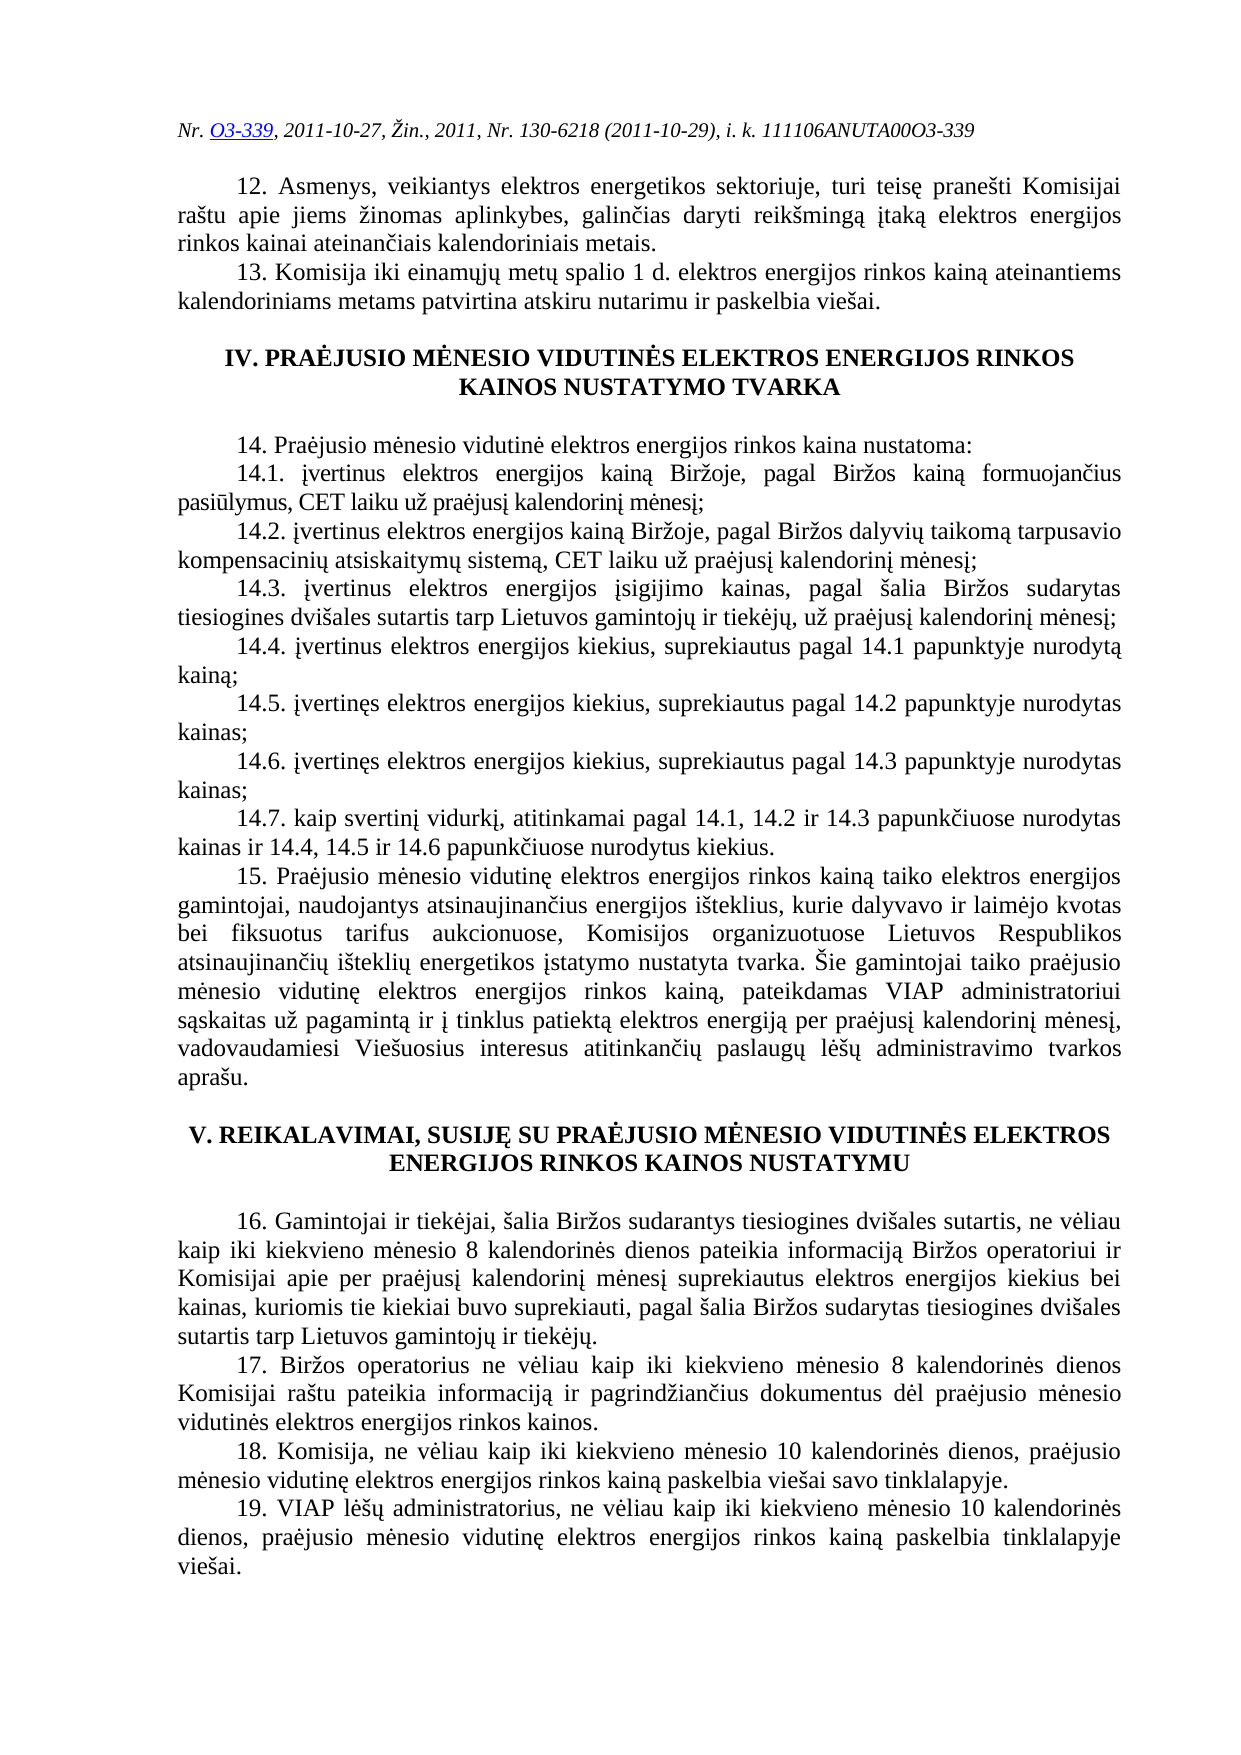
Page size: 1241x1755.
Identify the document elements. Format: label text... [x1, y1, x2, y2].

text 15. Praėjusio mėnesio vidutinę elektros energijos rinkos kainą taiko elektros energijos gamintojai, naudojantys atsinaujinančius energijos išteklius, kurie dalyvavo ir laimėjo kvotas bei fiksuotus tarifus aukcionuose, Komisijos organizuotuose Lietuvos Respublikos atsinaujinančių išteklių energetikos įstatymo nustatyta tvarka. Šie gamintojai taiko praėjusio mėnesio vidutinę elektros energijos rinkos kainą, pateikdamas VIAP administratoriui sąskaitas už pagamintą ir į tinklus patiektą elektros energiją per praėjusį kalendorinį mėnesį, vadovaudamiesi Viešuosius interesus atitinkančių paslaugų lėšų administravimo tvarkos aprašu. [177, 861, 1122, 1091]
text 14.2. įvertinus elektros energijos kainą Biržoje, pagal Biržos dalyvių taikomą tarpusavio kompensacinių atsiskaitymų sistemą, CET laiku už praėjusį kalendorinį mėnesį; [177, 516, 1122, 573]
text 19. VIAP lėšų administratorius, ne vėliau kaip iki kiekvieno mėnesio 10 kalendorinės dienos, praėjusio mėnesio vidutinę elektros energijos rinkos kainą paskelbia tinklalapyje viešai. [177, 1493, 1122, 1580]
text 14.4. įvertinus elektros energijos kiekius, suprekiautus pagal 14.1 papunktyje nurodytą kainą; [177, 631, 1122, 688]
text 17. Biržos operatorius ne vėliau kaip iki kiekvieno mėnesio 8 kalendorinės dienos Komisijai raštu pateikia informaciją ir pagrindžiančius dokumentus dėl praėjusio mėnesio vidutinės elektros energijos rinkos kainos. [177, 1350, 1122, 1436]
text 14.7. kaip svertinį vidurkį, atitinkamai pagal 14.1, 14.2 ir 14.3 papunkčiuose nurodytas kainas ir 14.4, 14.5 ir 14.6 papunkčiuose nurodytus kiekius. [177, 803, 1122, 861]
text 14.6. įvertinęs elektros energijos kiekius, suprekiautus pagal 14.3 papunktyje nurodytas kainas; [177, 746, 1122, 803]
text Nr. O3-339, 2011-10-27, Žin., 2011, Nr. 130-6218 (2011-10-29), i. k. 111106ANUTA00O3-339 [177, 118, 1122, 142]
text 16. Gamintojai ir tiekėjai, šalia Biržos sudarantys tiesiogines dvišales sutartis, ne vėliau kaip iki kiekvieno mėnesio 8 kalendorinės dienos pateikia informaciją Biržos operatoriui ir Komisijai apie per praėjusį kalendorinį mėnesį suprekiautus elektros energijos kiekius bei kainas, kuriomis tie kiekiai buvo suprekiauti, pagal šalia Biržos sudarytas tiesiogines dvišales sutartis tarp Lietuvos gamintojų ir tiekėjų. [177, 1206, 1122, 1350]
text 14.3. įvertinus elektros energijos įsigijimo kainas, pagal šalia Biržos sudarytas tiesiogines dvišales sutartis tarp Lietuvos gamintojų ir tiekėjų, už praėjusį kalendorinį mėnesį; [177, 573, 1122, 631]
text 13. Komisija iki einamųjų metų spalio 1 d. elektros energijos rinkos kainą ateinantiems kalendoriniams metams patvirtina atskiru nutarimu ir paskelbia viešai. [177, 257, 1122, 315]
text 18. Komisija, ne vėliau kaip iki kiekvieno mėnesio 10 kalendorinės dienos, praėjusio mėnesio vidutinę elektros energijos rinkos kainą paskelbia viešai savo tinklalapyje. [177, 1436, 1122, 1493]
text 14. Praėjusio mėnesio vidutinė elektros energijos rinkos kaina nustatoma: [177, 430, 1122, 458]
text IV. PRAĖJUSIO MĖNESIO VIDUTINĖS ELEKTROS ENERGIJOS RINKOS KAINOS NUSTATYMO TVARKA [177, 343, 1122, 401]
text 14.5. įvertinęs elektros energijos kiekius, suprekiautus pagal 14.2 papunktyje nurodytas kainas; [177, 688, 1122, 746]
text 12. Asmenys, veikiantys elektros energetikos sektoriuje, turi teisę pranešti Komisijai raštu apie jiems žinomas aplinkybes, galinčias daryti reikšmingą įtaką elektros energijos rinkos kainai ateinančiais kalendoriniais metais. [177, 171, 1122, 257]
text 14.1. įvertinus elektros energijos kainą Biržoje, pagal Biržos kainą formuojančius pasiūlymus, CET laiku už praėjusį kalendorinį mėnesį; [177, 458, 1122, 516]
text V. reikalavimai, susiję su PRAĖJUSIO MĖNESIO VIDUTINĖS ELEKTROS ENERGIJOS rinkos kainos nustatyMU [177, 1120, 1122, 1177]
